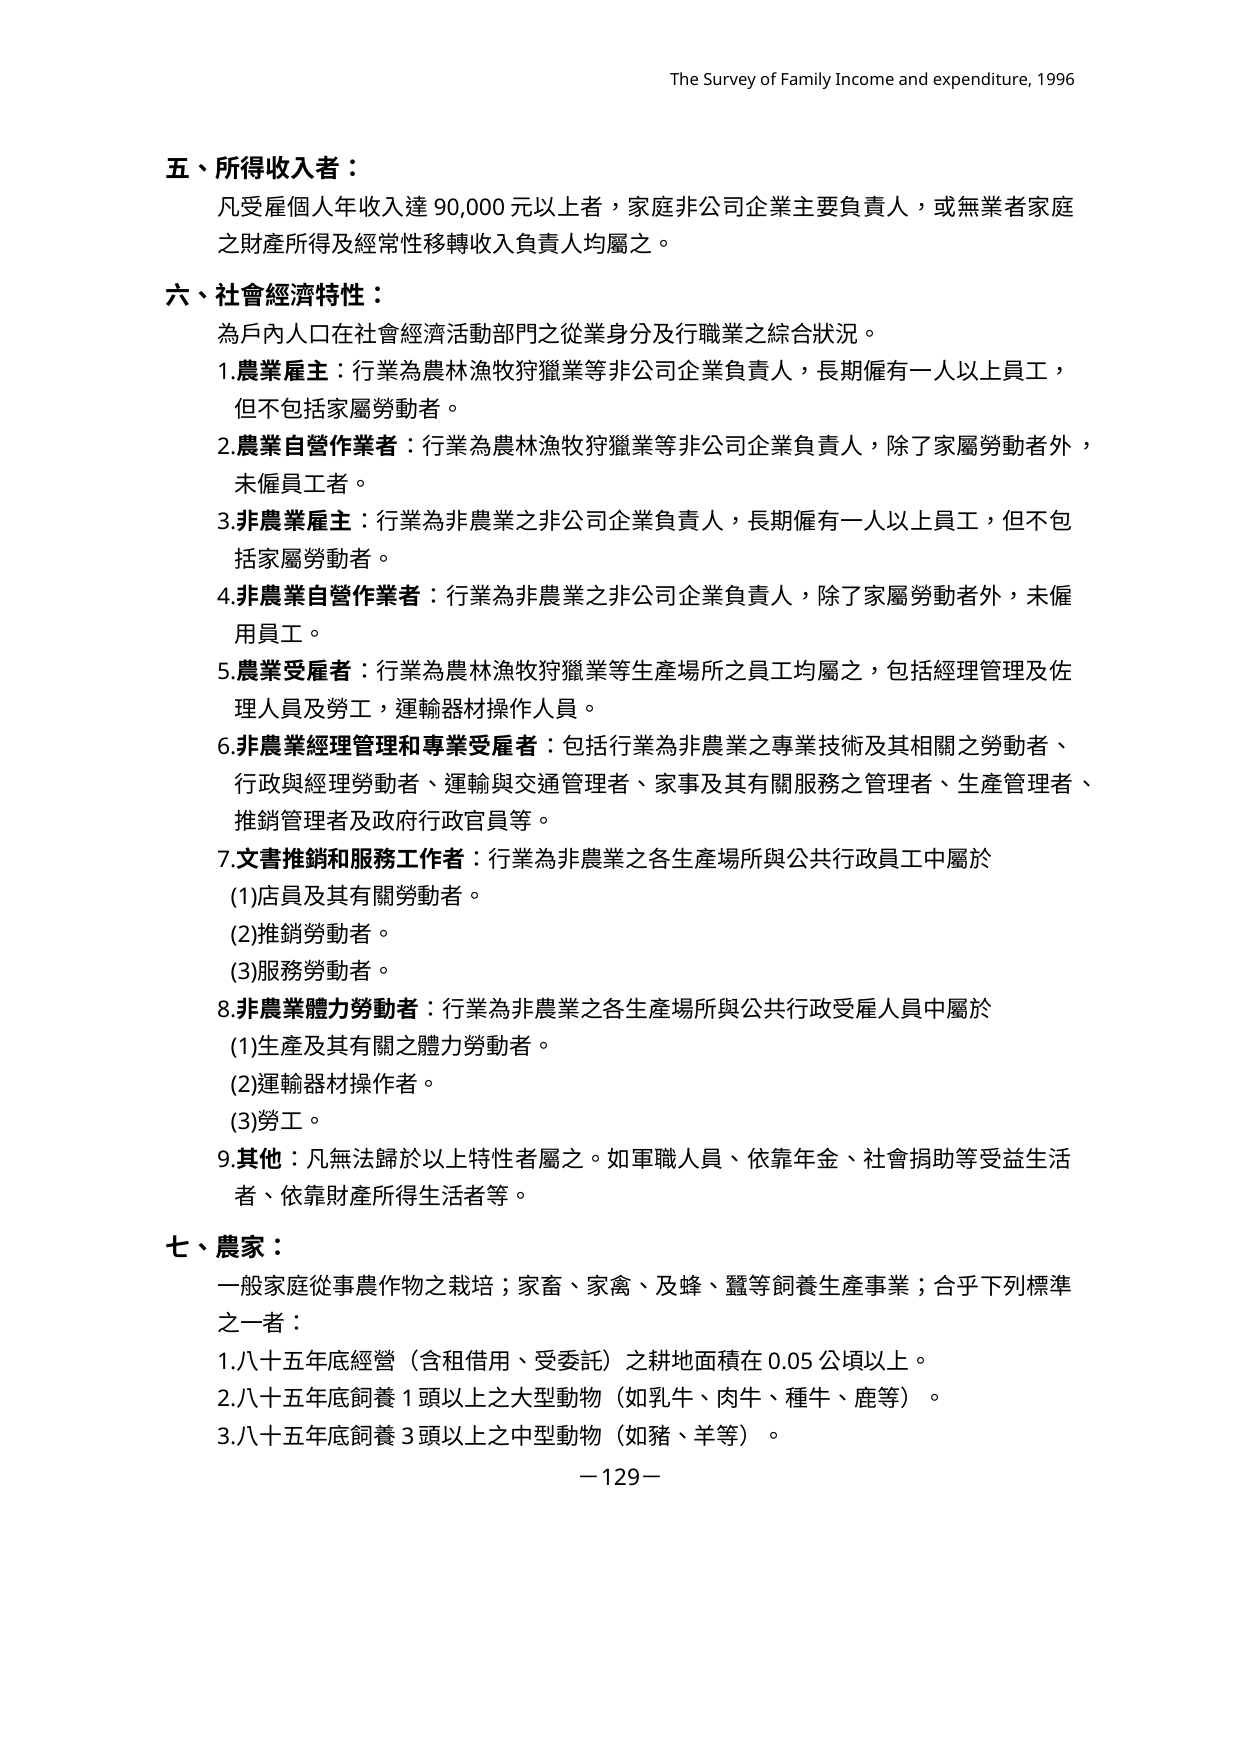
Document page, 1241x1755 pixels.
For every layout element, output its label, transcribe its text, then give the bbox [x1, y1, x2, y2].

text 7.文書推銷和服務工作者：行業為非農業之各生產場所與公共行政員工中屬於 [217, 837, 1075, 875]
text (2)推銷勞動者。 [230, 912, 1075, 950]
text 凡受雇個人年收入達90,000元以上者，家庭非公司企業主要負責人，或無業者家庭之財產所得及經常性移轉收入負責人均屬之。 [217, 185, 1075, 260]
text 3.八十五年底飼養3頭以上之中型動物（如豬、羊等）。 [217, 1414, 1075, 1452]
text 1.八十五年底經營（含租借用、受委託）之耕地面積在0.05公頃以上。 [217, 1339, 1075, 1377]
text 七、農家： [165, 1227, 1075, 1264]
text 5.農業受雇者：行業為農林漁牧狩獵業等生產場所之員工均屬之，包括經理管理及佐理人員及勞工，運輸器材操作人員。 [217, 650, 1075, 725]
text 一般家庭從事農作物之栽培；家畜、家禽、及蜂、蠶等飼養生產事業；合乎下列標準之一者： [217, 1264, 1075, 1339]
text 4.非農業自營作業者：行業為非農業之非公司企業負責人，除了家屬勞動者外，未僱用員工。 [217, 575, 1075, 650]
text 9.其他：凡無法歸於以上特性者屬之。如軍職人員、依靠年金、社會捐助等受益生活者、依靠財產所得生活者等。 [217, 1137, 1075, 1212]
text 2.八十五年底飼養1頭以上之大型動物（如乳牛、肉牛、種牛、鹿等）。 [217, 1377, 1075, 1414]
text 3.非農業雇主：行業為非農業之非公司企業負責人，長期僱有一人以上員工，但不包括家屬勞動者。 [217, 500, 1075, 575]
text (3)服務勞動者。 [230, 950, 1075, 987]
text 六、社會經濟特性： [165, 275, 1075, 312]
text 2.農業自營作業者：行業為農林漁牧狩獵業等非公司企業負責人，除了家屬勞動者外，未僱員工者。 [217, 425, 1075, 500]
text (3)勞工。 [230, 1100, 1075, 1137]
text 1.農業雇主：行業為農林漁牧狩獵業等非公司企業負責人，長期僱有一人以上員工，但不包括家屬勞動者。 [217, 350, 1075, 425]
text 6.非農業經理管理和專業受雇者：包括行業為非農業之專業技術及其相關之勞動者、行政與經理勞動者、運輸與交通管理者、家事及其有關服務之管理者、生產管理者、推銷管理者及政府行政官員等。 [217, 725, 1075, 837]
text (1)店員及其有關勞動者。 [230, 875, 1075, 912]
text 五、所得收入者： [165, 148, 1075, 185]
text 8.非農業體力勞動者：行業為非農業之各生產場所與公共行政受雇人員中屬於 [217, 987, 1075, 1025]
text (2)運輸器材操作者。 [230, 1062, 1075, 1100]
text 為戶內人口在社會經濟活動部門之從業身分及行職業之綜合狀況。 [217, 312, 1075, 350]
text (1)生產及其有關之體力勞動者。 [230, 1025, 1075, 1062]
